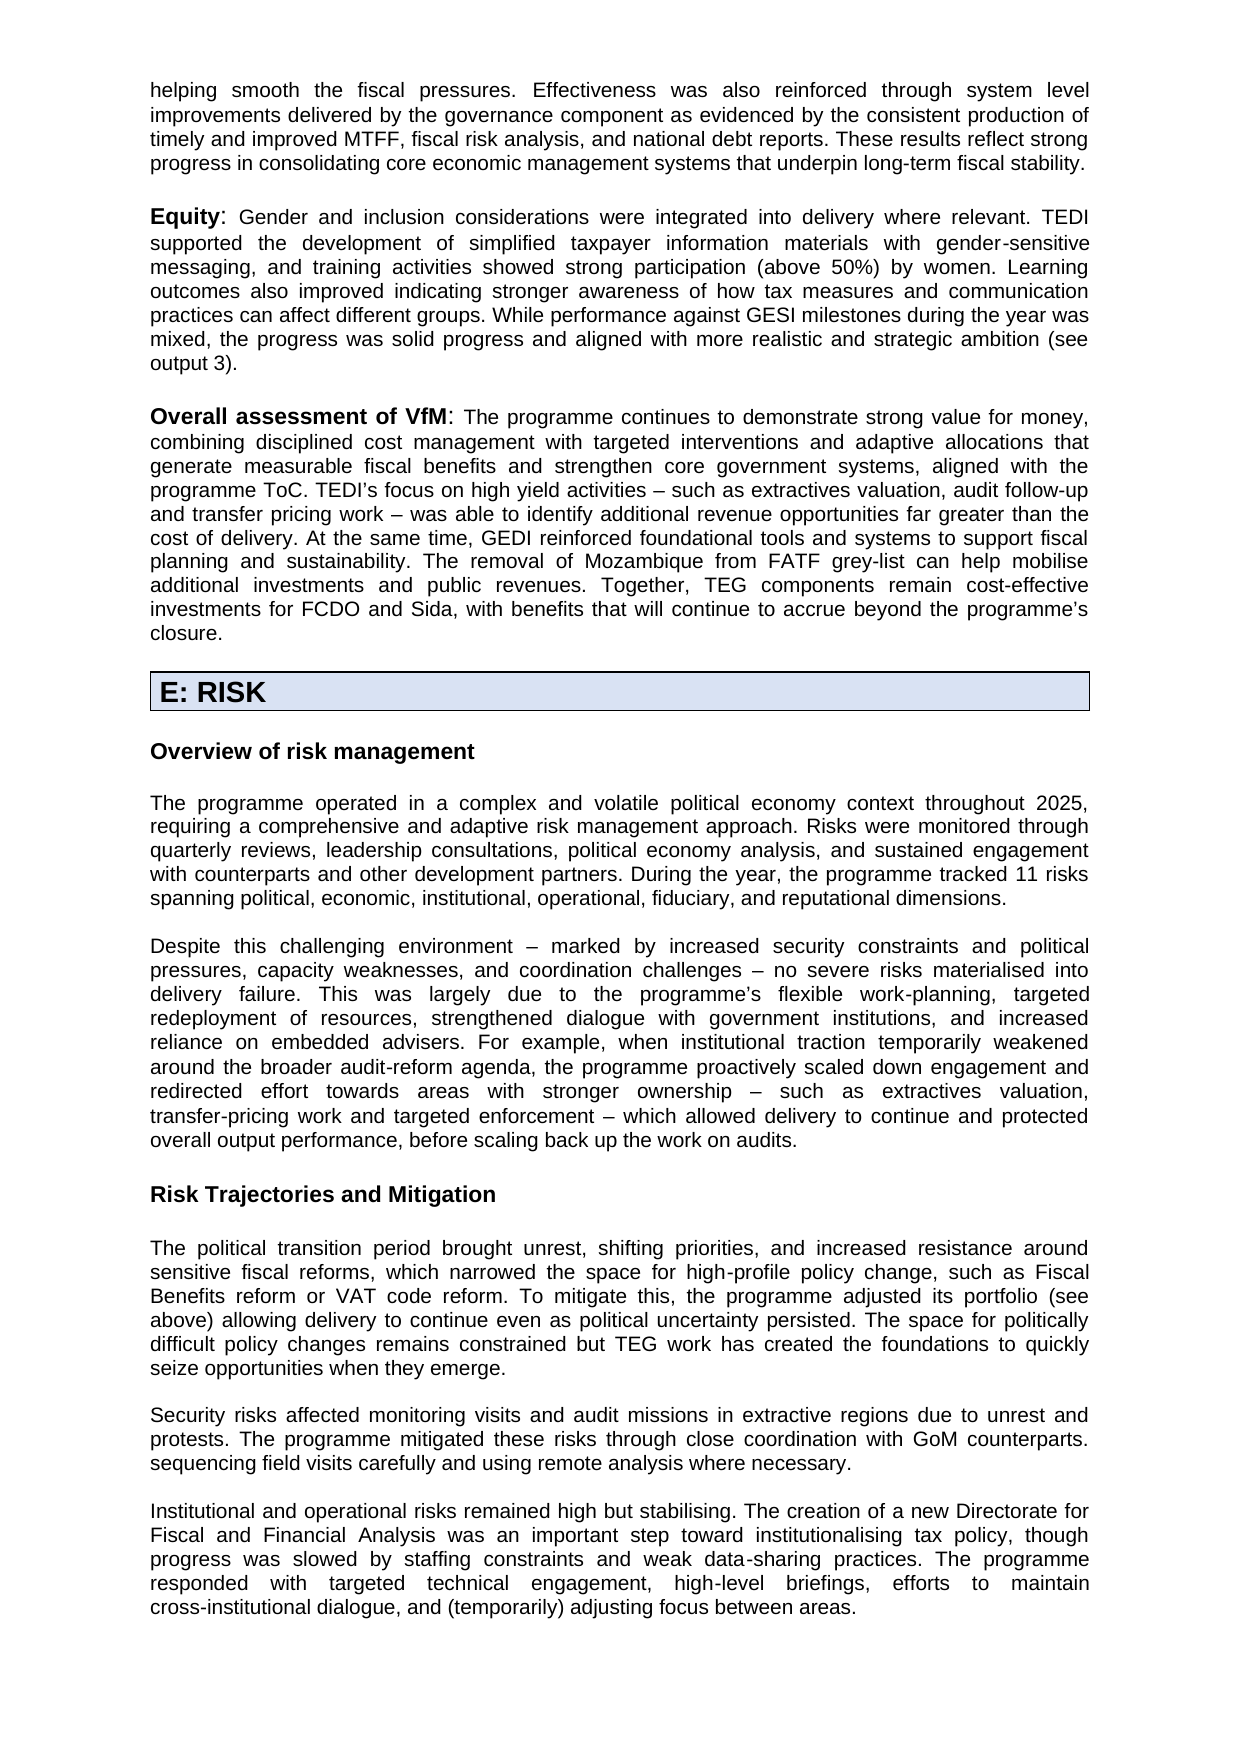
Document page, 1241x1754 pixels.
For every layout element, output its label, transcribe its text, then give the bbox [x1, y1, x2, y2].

text The programme operated in a complex and volatile political economy context throughout 2025, requiring a comprehensive and adaptive risk management approach. Risks were monitored through quarterly reviews, leadership consultations, political economy analysis, and sustained engagement with counterparts and other development partners. During the year, the programme tracked 11 risks spanning political, economic, institutional, operational, fiduciary, and reputational dimensions. [150, 790, 1090, 910]
text Despite this challenging environment – marked by increased security constraints and political pressures, capacity weaknesses, and coordination challenges – no severe risks materialised into delivery failure. This was largely due to the programme’s flexible work‑planning, targeted redeployment of resources, strengthened dialogue with government institutions, and increased reliance on embedded advisers. For example, when institutional traction temporarily weakened around the broader audit‑reform agenda, the programme proactively scaled down engagement and redirected effort towards areas with stronger ownership – such as extractives valuation, transfer‑pricing work and targeted enforcement – which allowed delivery to continue and protected overall output performance, before scaling back up the work on audits. [150, 934, 1090, 1152]
text Security risks affected monitoring visits and audit missions in extractive regions due to unrest and protests. The programme mitigated these risks through close coordination with GoM counterparts. sequencing field visits carefully and using remote analysis where necessary. [150, 1403, 1090, 1475]
text The political transition period brought unrest, shifting priorities, and increased resistance around sensitive fiscal reforms, which narrowed the space for high‑profile policy change, such as Fiscal Benefits reform or VAT code reform. To mitigate this, the programme adjusted its portfolio (see above) allowing delivery to continue even as political uncertainty persisted. The space for politically difficult policy changes remains constrained but TEG work has created the foundations to quickly seize opportunities when they emerge. [150, 1236, 1090, 1379]
text helping smooth the fiscal pressures. Effectiveness was also reinforced through system level improvements delivered by the governance component as evidenced by the consistent production of timely and improved MTFF, fiscal risk analysis, and national debt reports. These results reflect strong progress in consolidating core economic management systems that underpin long-term fiscal stability. [150, 74, 1090, 174]
text Risk Trajectories and Mitigation [150, 1181, 1090, 1207]
text Equity: Gender and inclusion considerations were integrated into delivery where relevant. TEDI supported the development of simplified taxpayer information materials with gender‑sensitive messaging, and training activities showed strong participation (above 50%) by women. Learning outcomes also improved indicating stronger awareness of how tax measures and communication practices can affect different groups. While performance against GESI milestones during the year was mixed, the progress was solid progress and aligned with more realistic and strategic ambition (see output 3). [150, 201, 1090, 374]
text E: RISK [151, 673, 1089, 710]
text Overall assessment of VfM: The programme continues to demonstrate strong value for money, combining disciplined cost management with targeted interventions and adaptive allocations that generate measurable fiscal benefits and strengthen core government systems, aligned with the programme ToC. TEDI’s focus on high yield activities – such as extractives valuation, audit follow-up and transfer pricing work – was able to identify additional revenue opportunities far greater than the cost of delivery. At the same time, GEDI reinforced foundational tools and systems to support fiscal planning and sustainability. The removal of Mozambique from FATF grey-list can help mobilise additional investments and public revenues. Together, TEG components remain cost-effective investments for FCDO and Sida, with benefits that will continue to accrue beyond the programme’s closure. [150, 401, 1090, 645]
text Overview of risk management [150, 738, 1090, 764]
text Institutional and operational risks remained high but stabilising. The creation of a new Directorate for Fiscal and Financial Analysis was an important step toward institutionalising tax policy, though progress was slowed by staffing constraints and weak data‑sharing practices. The programme responded with targeted technical engagement, high‑level briefings, efforts to maintain cross‑institutional dialogue, and (temporarily) adjusting focus between areas. [150, 1499, 1090, 1619]
